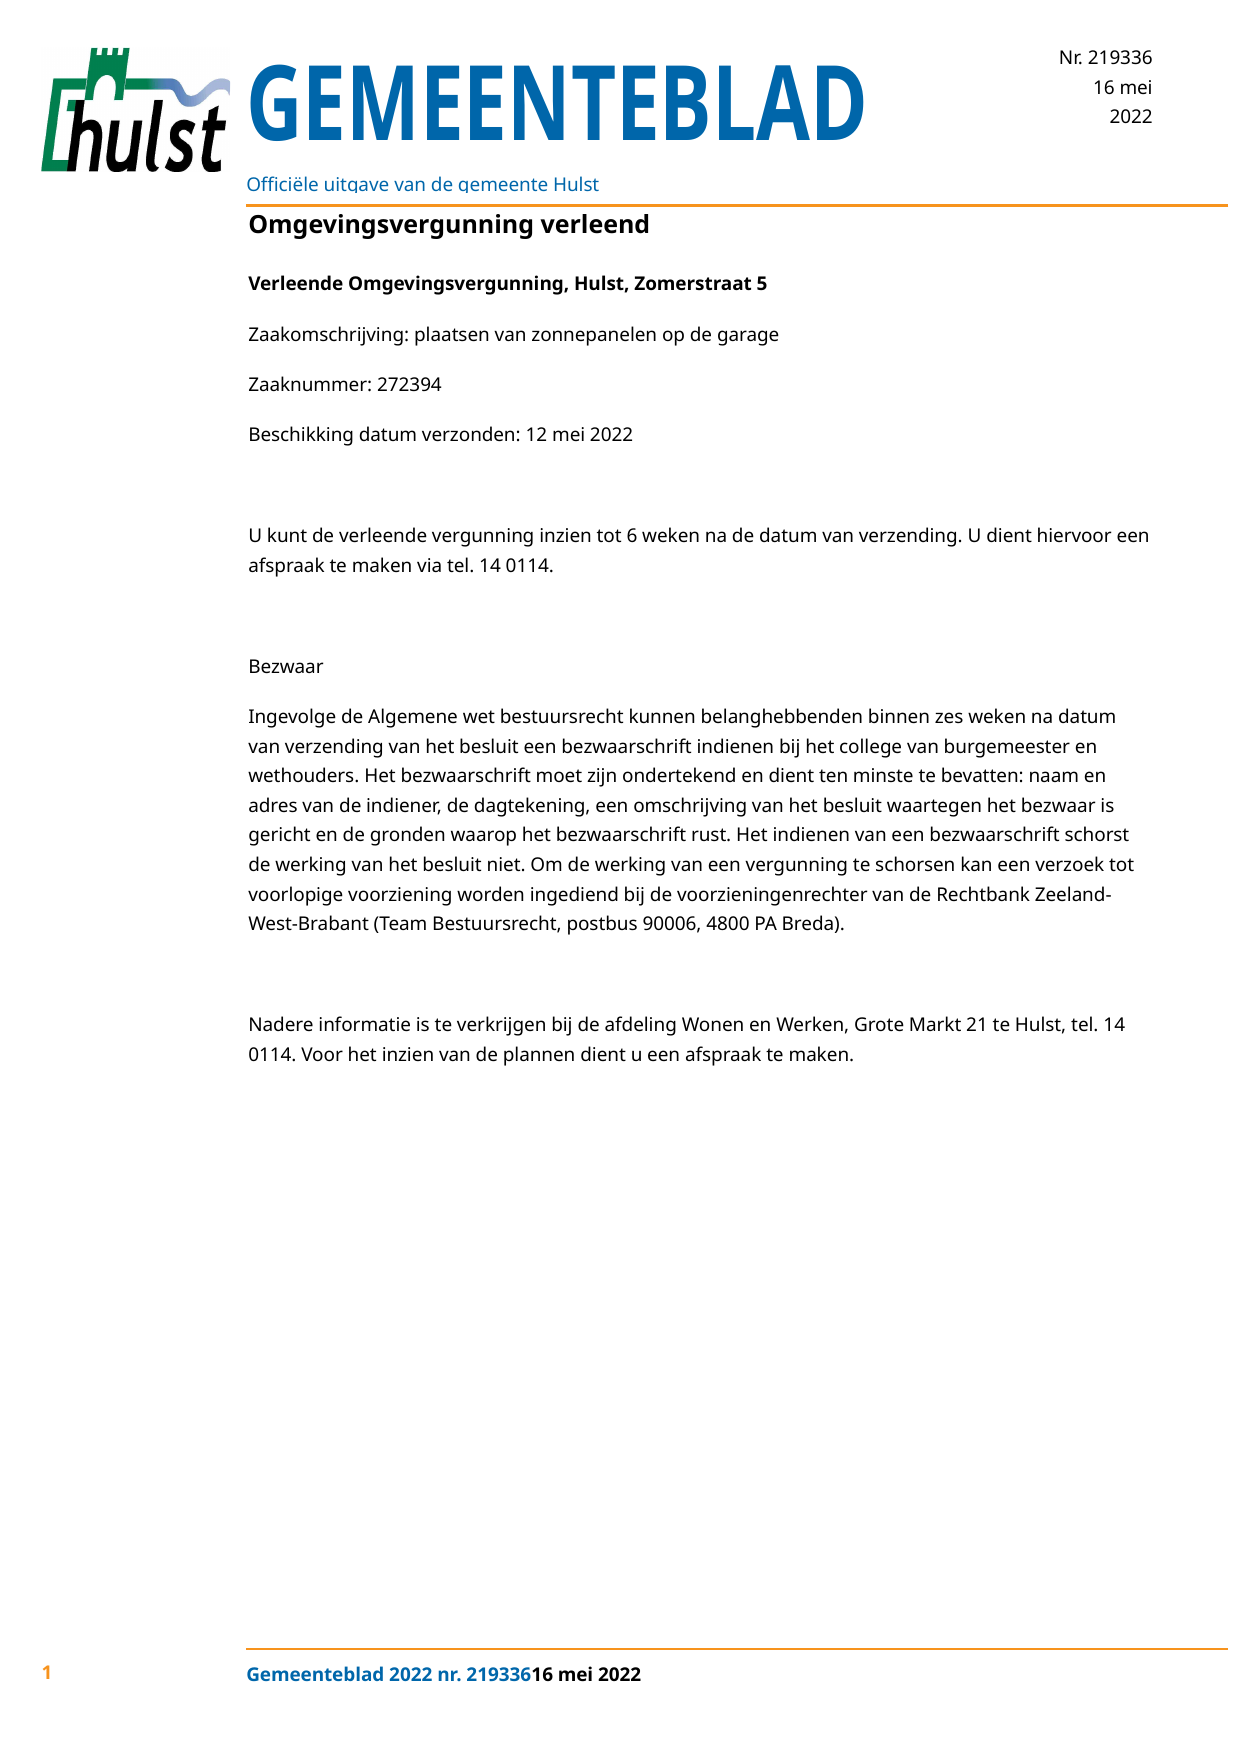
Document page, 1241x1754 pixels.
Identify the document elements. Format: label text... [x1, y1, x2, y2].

text Omgevingsvergunning verleend [248, 207, 1152, 241]
text Zaaknummer: 272394 [248, 371, 1152, 397]
text Nadere informatie is te verkrijgen bij de afdeling Wonen en Werken, Grote Markt 21 te Hulst, tel. 14 0114. Voor het inzien van de plannen dient u een afspraak te maken. [248, 1011, 1152, 1066]
text Zaakomschrijving: plaatsen van zonnepanelen op de garage [248, 321, 1152, 346]
text Beschikking datum verzonden: 12 mei 2022 [248, 422, 1152, 447]
text Verleende Omgevingsvergunning, Hulst, Zomerstraat 5 [248, 270, 1152, 296]
text Ingevolge de Algemene wet bestuursrecht kunnen belanghebbenden binnen zes weken na datum van verzending van het besluit een bezwaarschrift indienen bij het college van burgemeester en wethouders. Het bezwaarschrift moet zijn ondertekend en dient ten minste te bevatten: naam en adres van de indiener, de dagtekening, een omschrijving van het besluit waartegen het bezwaar is gericht en de gronden waarop het bezwaarschrift rust. Het indienen van een bezwaarschrift schorst de werking van het besluit niet. Om de werking van een vergunning te schorsen kan een verzoek tot voorlopige voorziening worden ingediend bij de voorzieningenrechter van de Rechtbank Zeeland-West-Brabant (Team Bestuursrecht, postbus 90006, 4800 PA Breda). [248, 703, 1152, 936]
text Bezwaar [248, 653, 1152, 678]
text U kunt de verleende vergunning inzien tot 6 weken na de datum van verzending. U dient hiervoor een afspraak te maken via tel. 14 0114. [248, 522, 1152, 578]
picture [41, 47, 231, 172]
